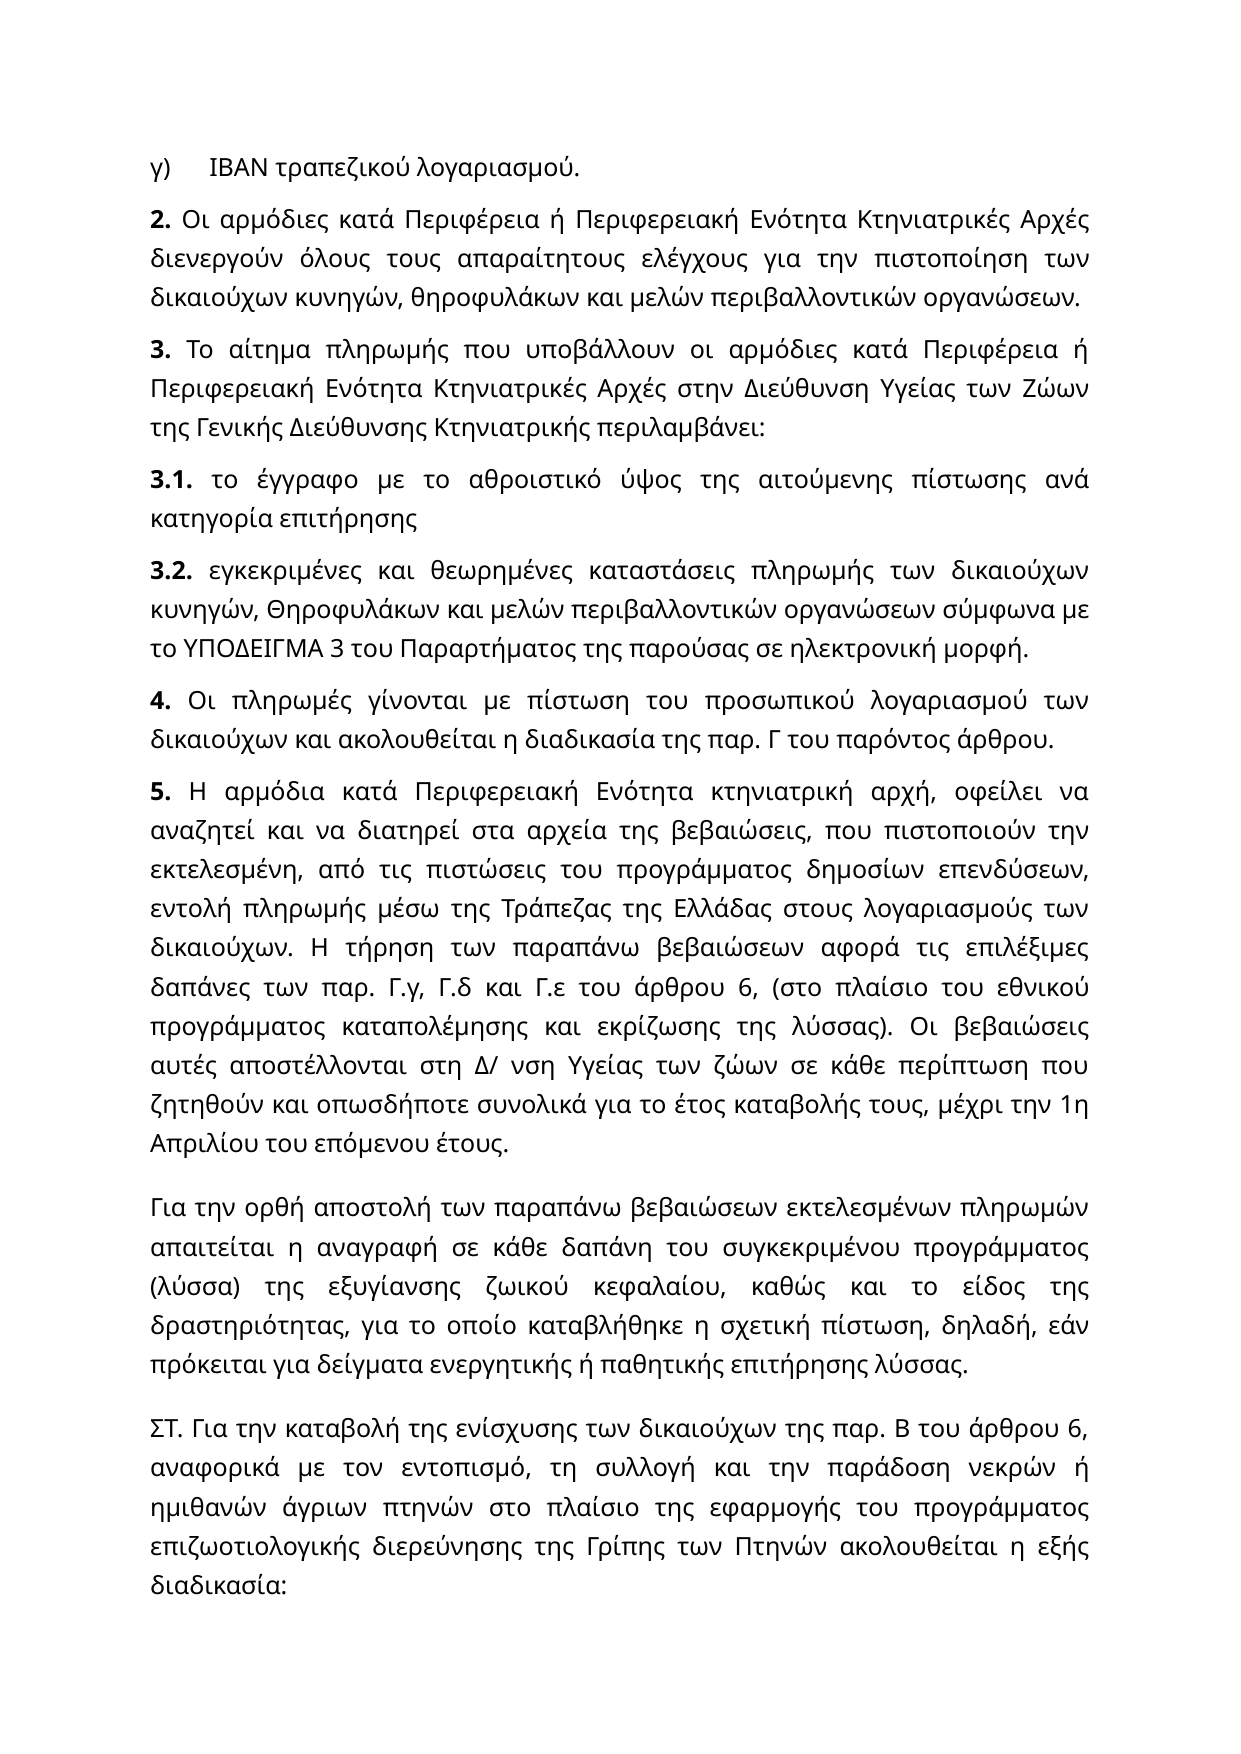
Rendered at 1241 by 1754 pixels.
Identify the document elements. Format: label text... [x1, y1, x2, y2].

list γ) IBAN τραπεζικού λογαριασμού. [150, 150, 1090, 184]
text 3. Το αίτημα πληρωμής που υποβάλλουν οι αρμόδιες κατά Περιφέρεια ή Περιφερειακή Ενότητα Κτηνιατρικές Αρχές στην Διεύθυνση Υγείας των Ζώων της Γενικής Διεύθυνσης Κτηνιατρικής περιλαμβάνει: [150, 332, 1090, 444]
text 5. Η αρμόδια κατά Περιφερειακή Ενότητα κτηνιατρική αρχή, οφείλει να αναζητεί και να διατηρεί στα αρχεία της βεβαιώσεις, που πιστοποιούν την εκτελεσμένη, από τις πιστώσεις του προγράμματος δημοσίων επενδύσεων, εντολή πληρωμής μέσω της Τράπεζας της Ελλάδας στους λογαριασμούς των δικαιούχων. Η τήρηση των παραπάνω βεβαιώσεων αφορά τις επιλέξιμες δαπάνες των παρ. Γ.γ, Γ.δ και Γ.ε του άρθρου 6, (στο πλαίσιο του εθνικού προγράμματος καταπολέμησης και εκρίζωσης της λύσσας). Οι βεβαιώσεις αυτές αποστέλλονται στη Δ/ νση Υγείας των ζώων σε κάθε περίπτωση που ζητηθούν και οπωσδήποτε συνολικά για το έτος καταβολής τους, μέχρι την 1η Απριλίου του επόμενου έτους. [150, 773, 1090, 1160]
text 4. Οι πληρωμές γίνονται με πίστωση του προσωπικού λογαριασμού των δικαιούχων και ακολουθείται η διαδικασία της παρ. Γ του παρόντος άρθρου. [150, 682, 1090, 756]
text 2. Οι αρμόδιες κατά Περιφέρεια ή Περιφερειακή Ενότητα Κτηνιατρικές Αρχές διενεργούν όλους τους απαραίτητους ελέγχους για την πιστοποίηση των δικαιούχων κυνηγών, θηροφυλάκων και μελών περιβαλλοντικών οργανώσεων. [150, 202, 1090, 314]
text ΣΤ. Για την καταβολή της ενίσχυσης των δικαιούχων της παρ. Β του άρθρου 6, αναφορικά με τον εντοπισμό, τη συλλογή και την παράδοση νεκρών ή ημιθανών άγριων πτηνών στο πλαίσιο της εφαρμογής του προγράμματος επιζωοτιολογικής διερεύνησης της Γρίπης των Πτηνών ακολουθείται η εξής διαδικασία: [150, 1411, 1090, 1602]
text 3.2. εγκεκριμένες και θεωρημένες καταστάσεις πληρωμής των δικαιούχων κυνηγών, Θηροφυλάκων και μελών περιβαλλοντικών οργανώσεων σύμφωνα με το ΥΠΟΔΕΙΓΜΑ 3 του Παραρτήματος της παρούσας σε ηλεκτρονική μορφή. [150, 552, 1090, 665]
text 3.1. το έγγραφο με το αθροιστικό ύψος της αιτούμενης πίστωσης ανά κατηγορία επιτήρησης [150, 462, 1090, 535]
text Για την ορθή αποστολή των παραπάνω βεβαιώσεων εκτελεσμένων πληρωμών απαιτείται η αναγραφή σε κάθε δαπάνη του συγκεκριμένου προγράμματος (λύσσα) της εξυγίανσης ζωικού κεφαλαίου, καθώς και το είδος της δραστηριότητας, για το οποίο καταβλήθηκε η σχετική πίστωση, δηλαδή, εάν πρόκειται για δείγματα ενεργητικής ή παθητικής επιτήρησης λύσσας. [150, 1190, 1090, 1381]
